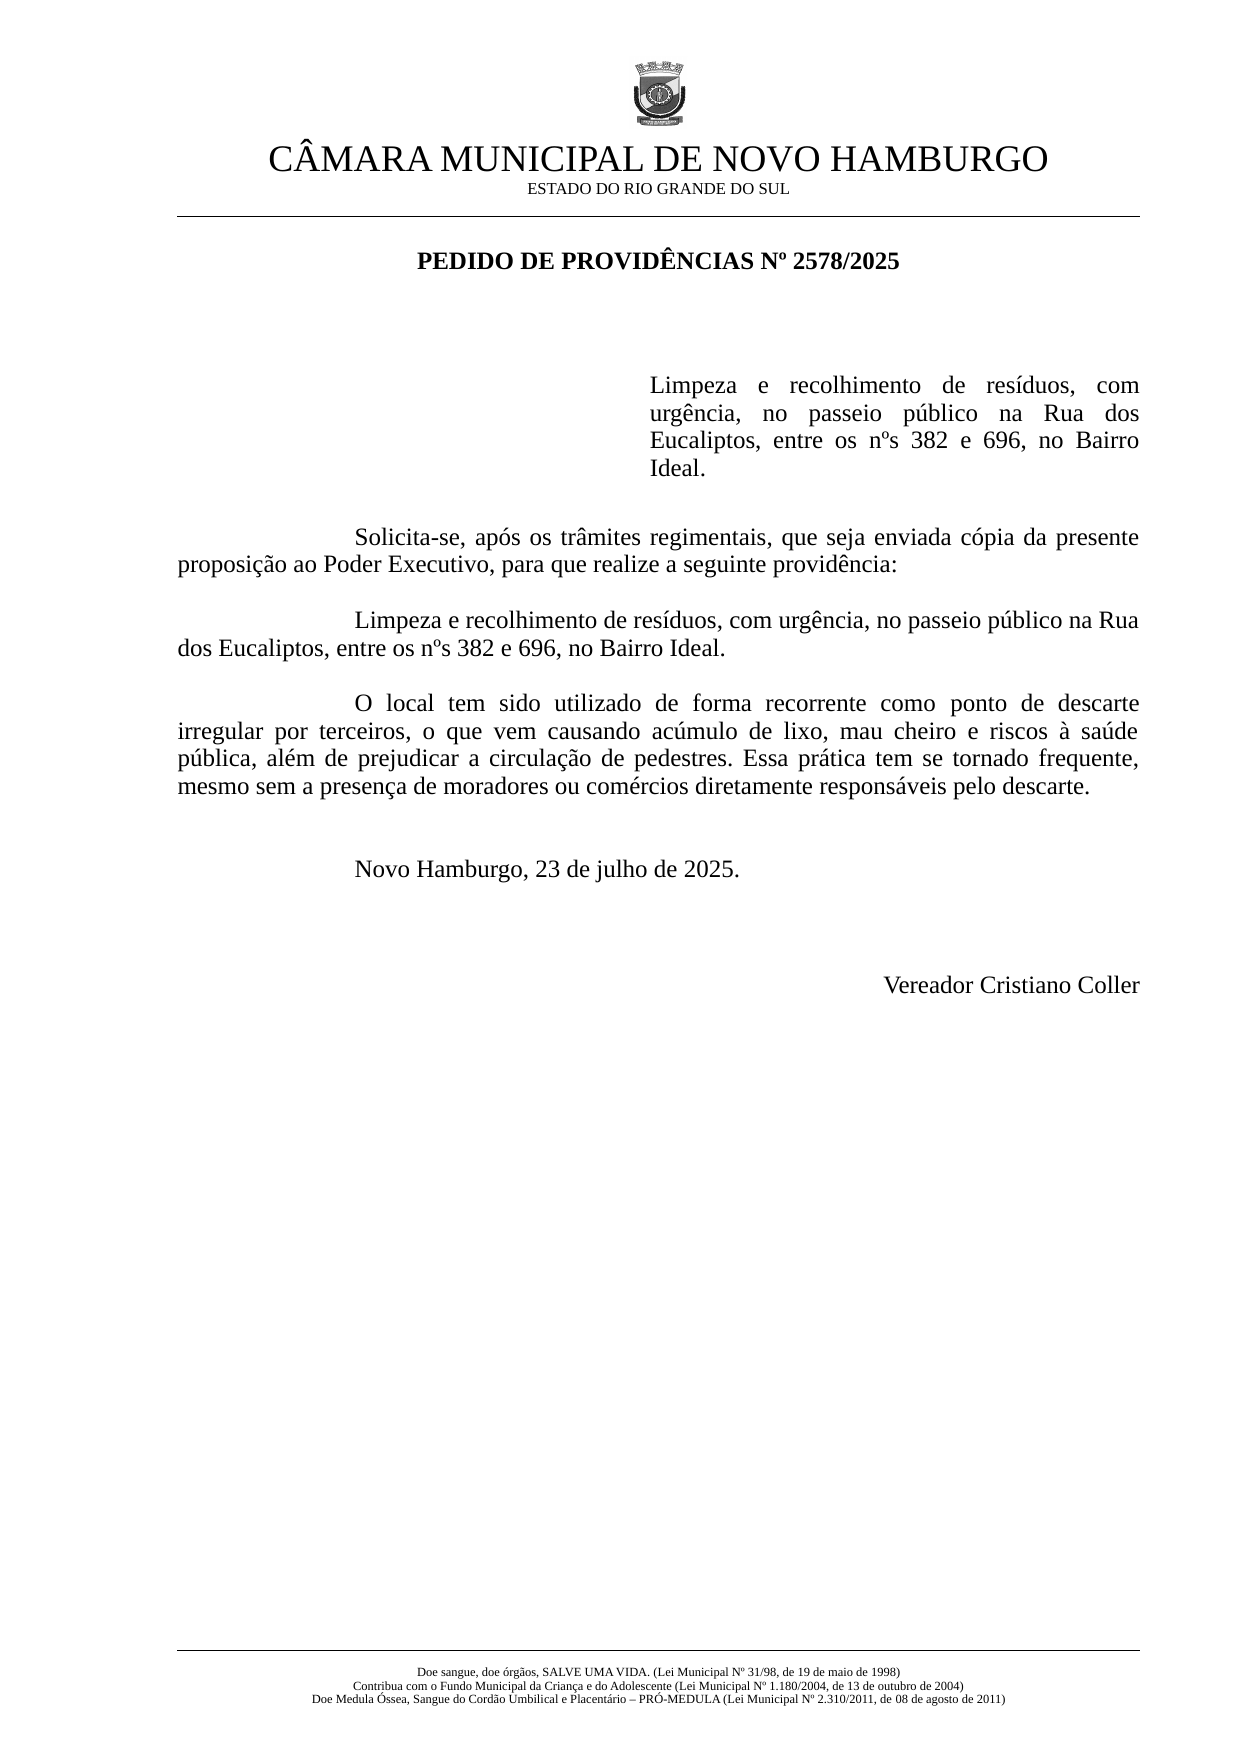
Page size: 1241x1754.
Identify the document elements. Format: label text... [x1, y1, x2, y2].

text PEDIDO DE PROVIDÊNCIAS Nº 2578/2025 [177, 247, 1140, 274]
text O local tem sido utilizado de forma recorrente como ponto de descarte irregular por terceiros, o que vem causando acúmulo de lixo, mau cheiro e riscos à saúde pública, além de prejudicar a circulação de pedestres. Essa prática tem se tornado frequente, mesmo sem a presença de moradores ou comércios diretamente responsáveis pelo descarte. [177, 689, 1140, 800]
text Novo Hamburgo, 23 de julho de 2025. [177, 855, 1140, 883]
text Limpeza e recolhimento de resíduos, com urgência, no passeio público na Rua dos Eucaliptos, entre os nºs 382 e 696, no Bairro Ideal. [649, 371, 1140, 482]
text Solicita-se, após os trâmites regimentais, que seja enviada cópia da presente proposição ao Poder Executivo, para que realize a seguinte providência: [177, 523, 1140, 578]
text Vereador Cristiano Coller [177, 972, 1140, 999]
text Limpeza e recolhimento de resíduos, com urgência, no passeio público na Rua dos Eucaliptos, entre os nºs 382 e 696, no Bairro Ideal. [177, 606, 1140, 661]
